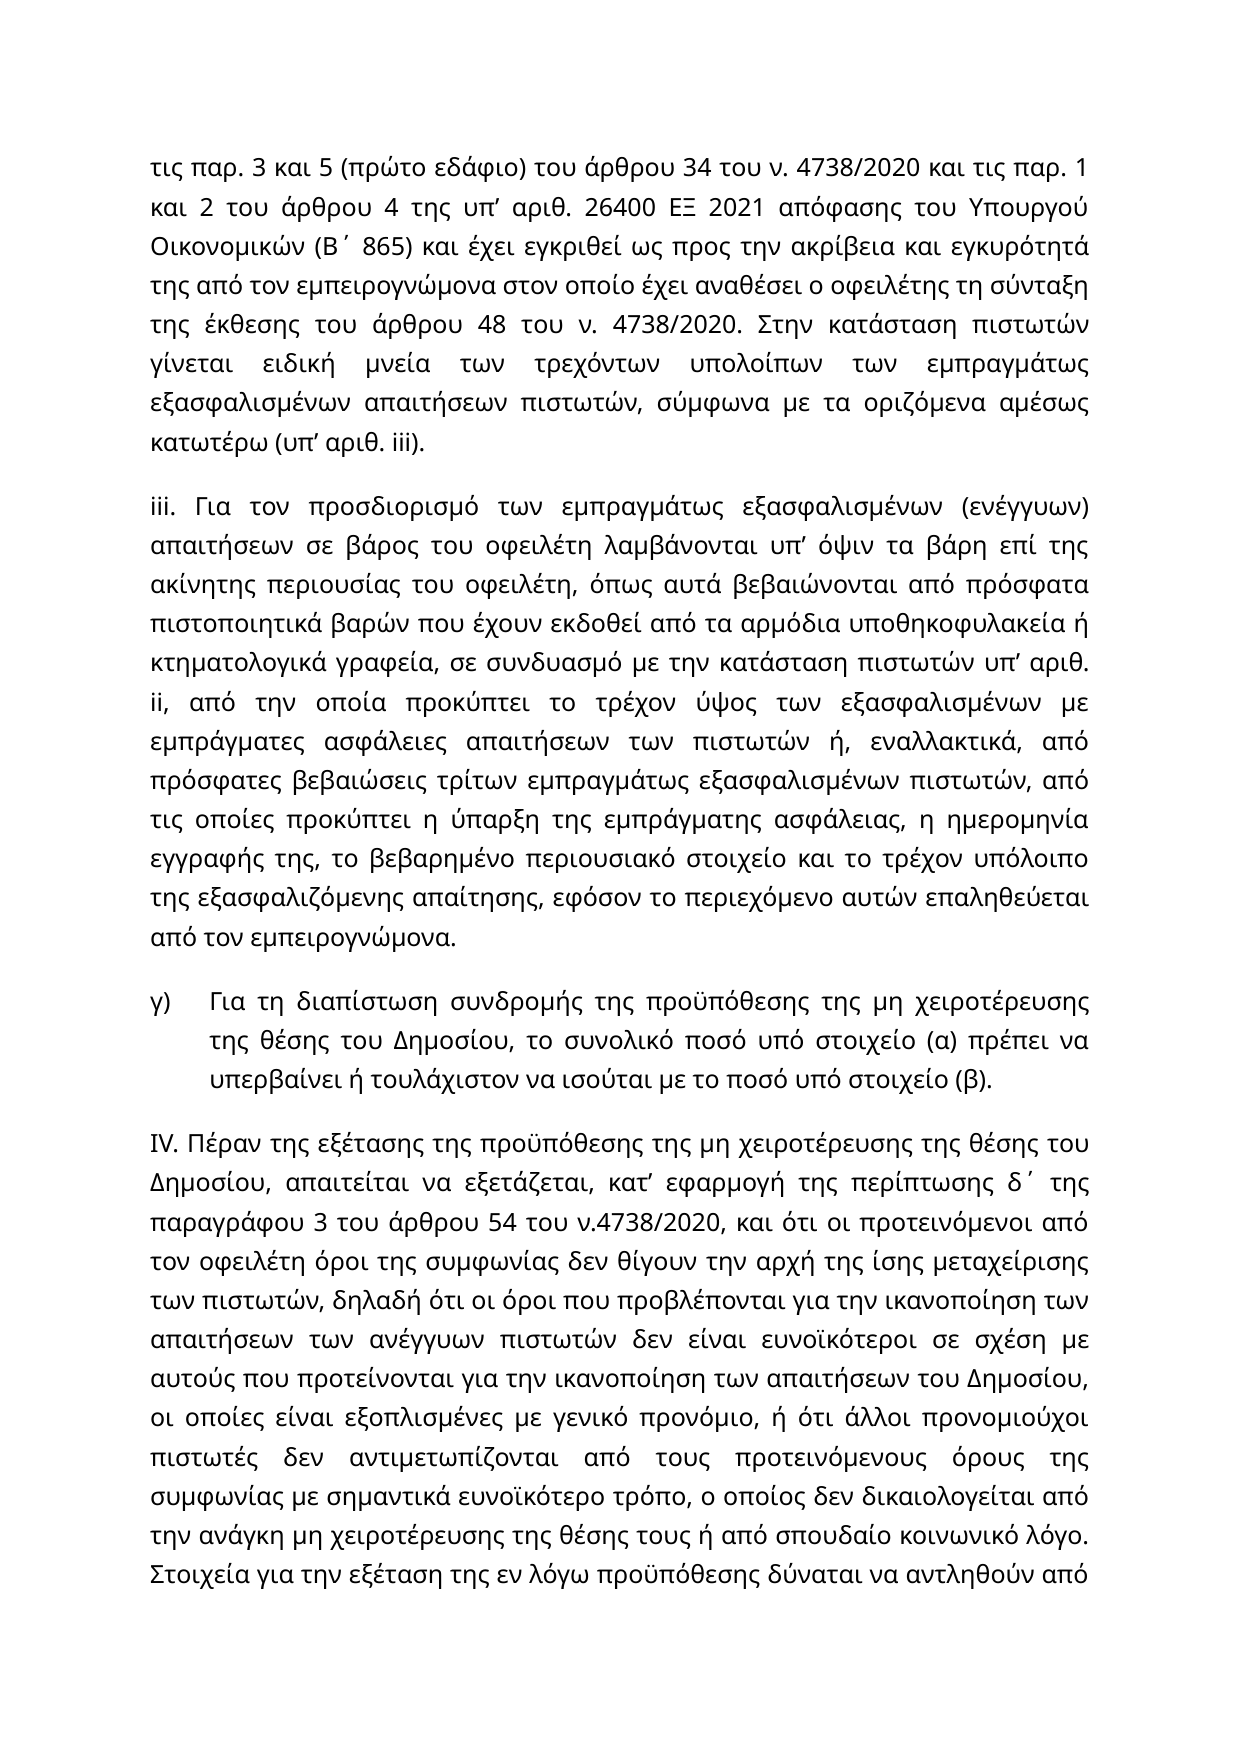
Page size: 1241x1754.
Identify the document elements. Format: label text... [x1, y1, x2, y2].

text τις παρ. 3 και 5 (πρώτο εδάφιο) του άρθρου 34 του ν. 4738/2020 και τις παρ. 1 και 2 του άρθρου 4 της υπ’ αριθ. 26400 ΕΞ 2021 απόφασης του Υπουργού Οικονομικών (Β΄ 865) και έχει εγκριθεί ως προς την ακρίβεια και εγκυρότητά της από τον εμπειρογνώμονα στον οποίο έχει αναθέσει ο οφειλέτης τη σύνταξη της έκθεσης του άρθρου 48 του ν. 4738/2020. Στην κατάσταση πιστωτών γίνεται ειδική μνεία των τρεχόντων υπολοίπων των εμπραγμάτως εξασφαλισμένων απαιτήσεων πιστωτών, σύμφωνα με τα οριζόμενα αμέσως κατωτέρω (υπ’ αριθ. iii). [150, 150, 1090, 458]
text IV. Πέραν της εξέτασης της προϋπόθεσης της μη χειροτέρευσης της θέσης του Δημοσίου, απαιτείται να εξετάζεται, κατ’ εφαρμογή της περίπτωσης δ΄ της παραγράφου 3 του άρθρου 54 του ν.4738/2020, και ότι οι προτεινόμενοι από τον οφειλέτη όροι της συμφωνίας δεν θίγουν την αρχή της ίσης μεταχείρισης των πιστωτών, δηλαδή ότι οι όροι που προβλέπονται για την ικανοποίηση των απαιτήσεων των ανέγγυων πιστωτών δεν είναι ευνοϊκότεροι σε σχέση με αυτούς που προτείνονται για την ικανοποίηση των απαιτήσεων του Δημοσίου, οι οποίες είναι εξοπλισμένες με γενικό προνόμιο, ή ότι άλλοι προνομιούχοι πιστωτές δεν αντιμετωπίζονται από τους προτεινόμενους όρους της συμφωνίας με σημαντικά ευνοϊκότερο τρόπο, ο οποίος δεν δικαιολογείται από την ανάγκη μη χειροτέρευσης της θέσης τους ή από σπουδαίο κοινωνικό λόγο. Στοιχεία για την εξέταση της εν λόγω προϋπόθεσης δύναται να αντληθούν από [150, 1126, 1090, 1591]
list γ) Για τη διαπίστωση συνδρομής της προϋπόθεσης της μη χειροτέρευσης της θέσης του Δημοσίου, το συνολικό ποσό υπό στοιχείο (α) πρέπει να υπερβαίνει ή τουλάχιστον να ισούται με το ποσό υπό στοιχείο (β). [150, 983, 1090, 1096]
text iii. Για τον προσδιορισμό των εμπραγμάτως εξασφαλισμένων (ενέγγυων) απαιτήσεων σε βάρος του οφειλέτη λαμβάνονται υπ’ όψιν τα βάρη επί της ακίνητης περιουσίας του οφειλέτη, όπως αυτά βεβαιώνονται από πρόσφατα πιστοποιητικά βαρών που έχουν εκδοθεί από τα αρμόδια υποθηκοφυλακεία ή κτηματολογικά γραφεία, σε συνδυασμό με την κατάσταση πιστωτών υπ’ αριθ. ii, από την οποία προκύπτει το τρέχον ύψος των εξασφαλισμένων με εμπράγματες ασφάλειες απαιτήσεων των πιστωτών ή, εναλλακτικά, από πρόσφατες βεβαιώσεις τρίτων εμπραγμάτως εξασφαλισμένων πιστωτών, από τις οποίες προκύπτει η ύπαρξη της εμπράγματης ασφάλειας, η ημερομηνία εγγραφής της, το βεβαρημένο περιουσιακό στοιχείο και το τρέχον υπόλοιπο της εξασφαλιζόμενης απαίτησης, εφόσον το περιεχόμενο αυτών επαληθεύεται από τον εμπειρογνώμονα. [150, 488, 1090, 953]
